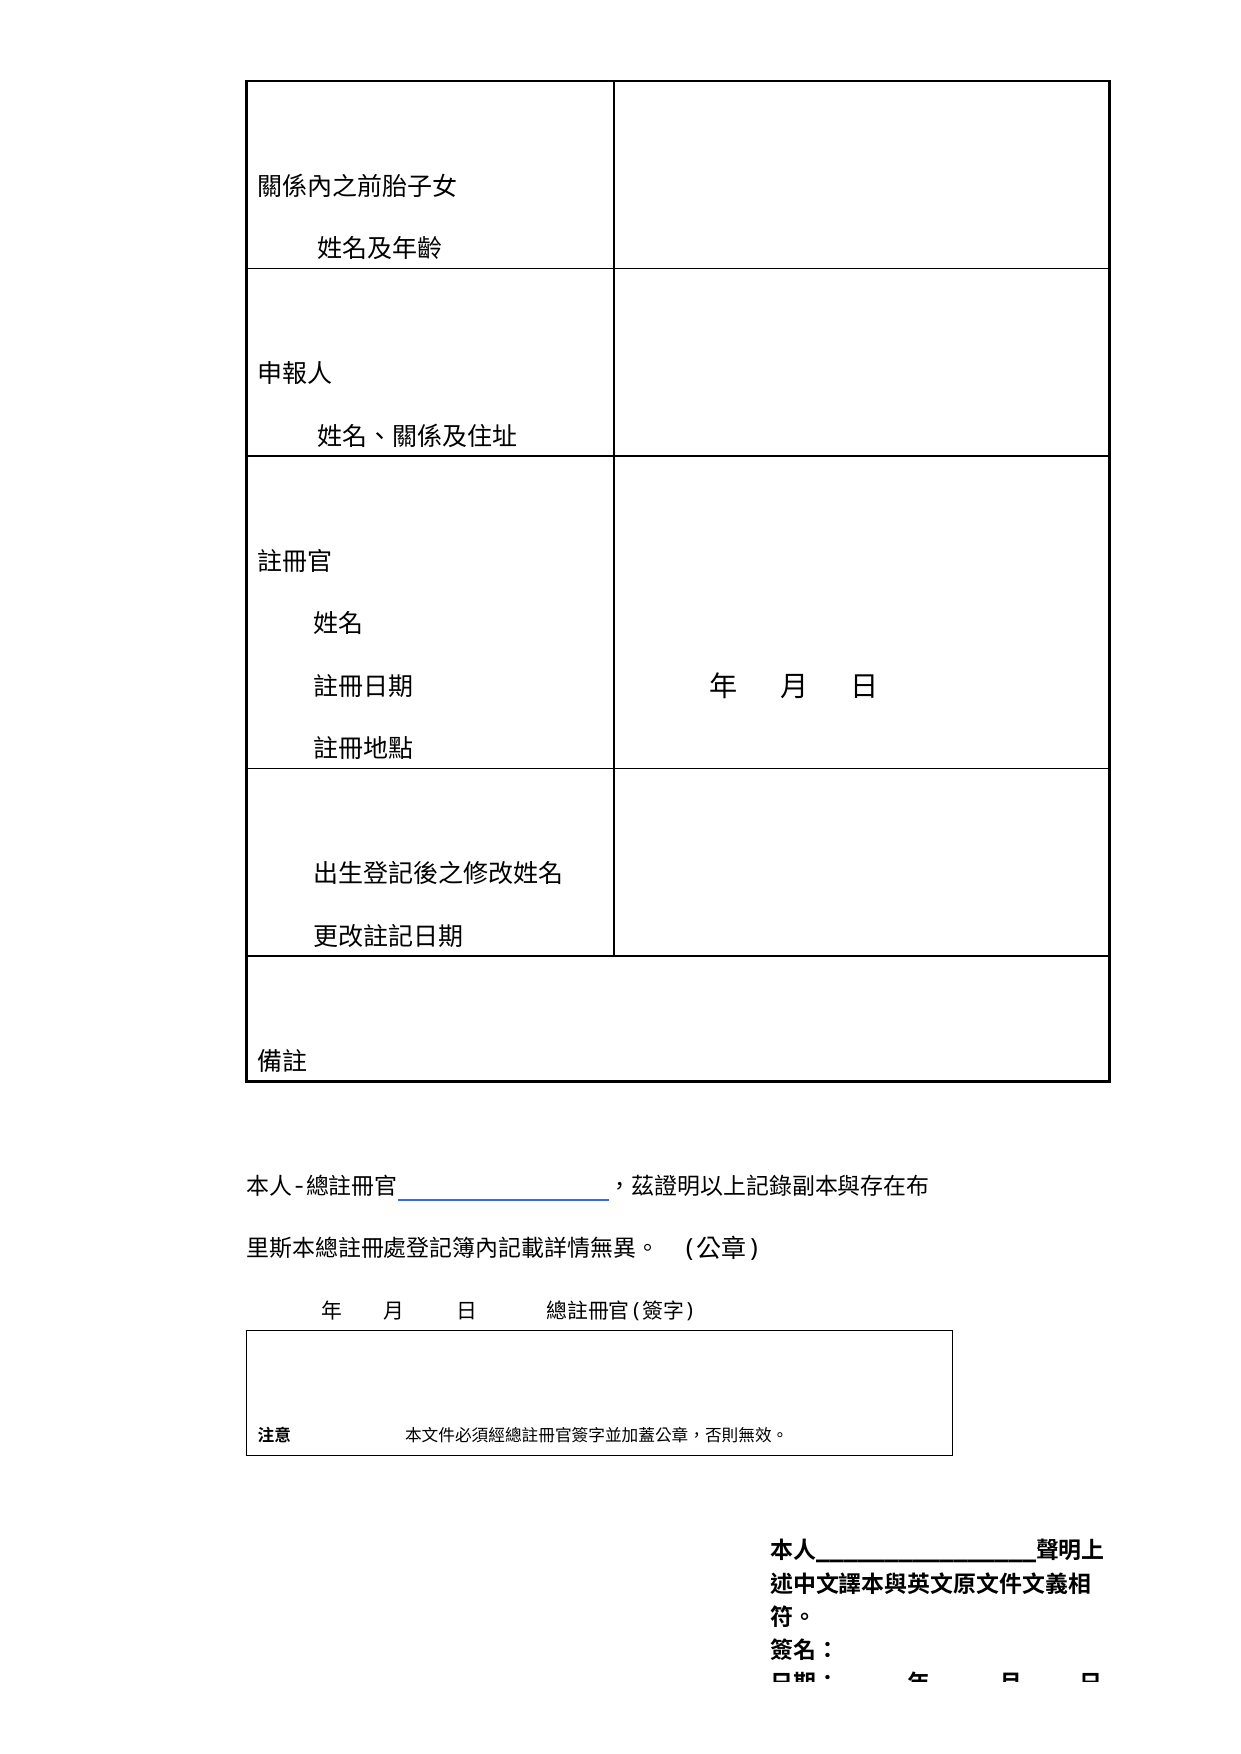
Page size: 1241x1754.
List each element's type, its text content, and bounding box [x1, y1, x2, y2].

table_header 本文件必須經總註冊官簽字並加蓋公章，否則無效。 [394, 1331, 952, 1455]
table_cell [615, 82, 1108, 268]
table_cell 備註 [248, 957, 1108, 1080]
table_cell 申報人 姓名、關係及住址 [248, 269, 613, 455]
text 本人________________聲明上述中文譯本與英文原文件文義相符。 [770, 1532, 1108, 1632]
table_cell 出生登記後之修改姓名 更改註記日期 [248, 769, 613, 955]
text 本人-總註冊官 ，茲證明以上記錄副本與存在布里斯本總註冊處登記簿內記載詳情無異。 (公章) [246, 1143, 935, 1268]
text 年 月 日 總註冊官(簽字) [246, 1268, 935, 1330]
table_header 注意 [247, 1331, 393, 1455]
table_cell [615, 769, 1108, 955]
table_cell [615, 269, 1108, 455]
table_cell 註冊官 姓名 註冊日期 註冊地點 [248, 457, 613, 768]
text 簽名： [770, 1632, 1108, 1665]
table_cell 關係內之前胎子女 姓名及年齡 [248, 82, 613, 268]
table_cell 年 月 日 [615, 457, 1108, 768]
text 日期： 年 月 日 [770, 1665, 1108, 1682]
